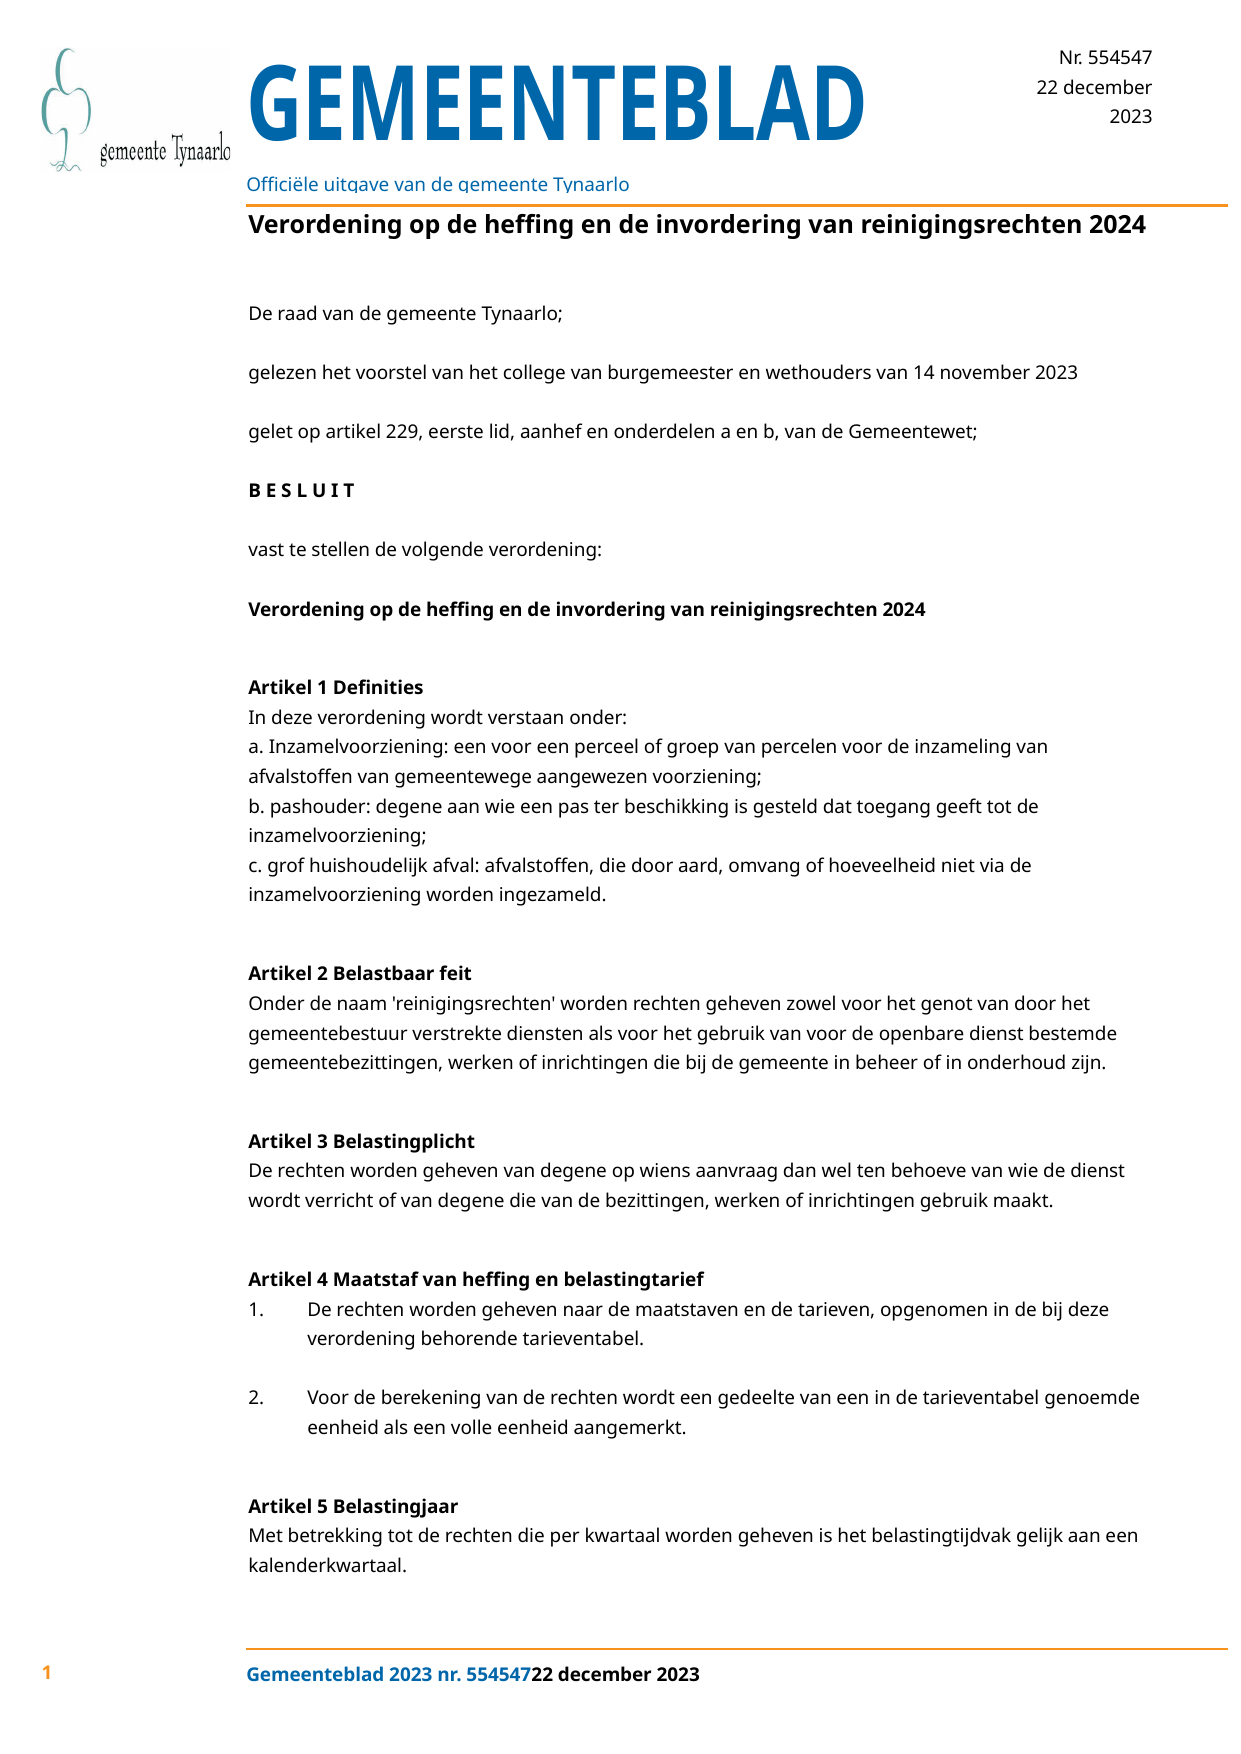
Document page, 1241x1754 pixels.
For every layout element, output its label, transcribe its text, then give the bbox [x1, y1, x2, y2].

text B E S L U I T [248, 477, 1152, 503]
list De rechten worden geheven naar de maatstaven en de tarieven, opgenomen in de bij deze verordening behorende tarieventabel. [248, 1296, 1152, 1351]
text gelezen het voorstel van het college van burgemeester en wethouders van 14 november 2023 [248, 359, 1152, 385]
text Onder de naam 'reinigingsrechten' worden rechten geheven zowel voor het genot van door het gemeentebestuur verstrekte diensten als voor het gebruik van voor de openbare dienst bestemde gemeentebezittingen, werken of inrichtingen die bij de gemeente in beheer of in onderhoud zijn. [248, 990, 1152, 1075]
text Artikel 2 Belastbaar feit [248, 961, 1152, 986]
text gelet op artikel 229, eerste lid, aanhef en onderdelen a en b, van de Gemeentewet; [248, 418, 1152, 444]
text vast te stellen de volgende verordening: [248, 537, 1152, 562]
picture [41, 47, 231, 172]
list Voor de berekening van de rechten wordt een gedeelte van een in de tarieventabel genoemde eenheid als een volle eenheid aangemerkt. [248, 1384, 1152, 1440]
text Met betrekking tot de rechten die per kwartaal worden geheven is het belastingtijdvak gelijk aan een kalenderkwartaal. [248, 1522, 1152, 1578]
text Artikel 3 Belastingplicht [248, 1128, 1152, 1154]
text b. pashouder: degene aan wie een pas ter beschikking is gesteld dat toegang geeft tot de inzamelvoorziening; [248, 793, 1152, 848]
text c. grof huishoudelijk afval: afvalstoffen, die door aard, omvang of hoeveelheid niet via de inzamelvoorziening worden ingezameld. [248, 852, 1152, 907]
text Verordening op de heffing en de invordering van reinigingsrechten 2024 [248, 596, 1152, 621]
text a. Inzamelvoorziening: een voor een perceel of groep van percelen voor de inzameling van afvalstoffen van gemeentewege aangewezen voorziening; [248, 734, 1152, 789]
text De raad van de gemeente Tynaarlo; [248, 300, 1152, 326]
text Verordening op de heffing en de invordering van reinigingsrechten 2024 [248, 207, 1152, 241]
text Artikel 1 Definities [248, 674, 1152, 700]
text De rechten worden geheven van degene op wiens aanvraag dan wel ten behoeve van wie de dienst wordt verricht of van degene die van de bezittingen, werken of inrichtingen gebruik maakt. [248, 1158, 1152, 1213]
text In deze verordening wordt verstaan onder: [248, 704, 1152, 730]
text Artikel 5 Belastingjaar [248, 1493, 1152, 1519]
text Artikel 4 Maatstaf van heffing en belastingtarief [248, 1266, 1152, 1292]
